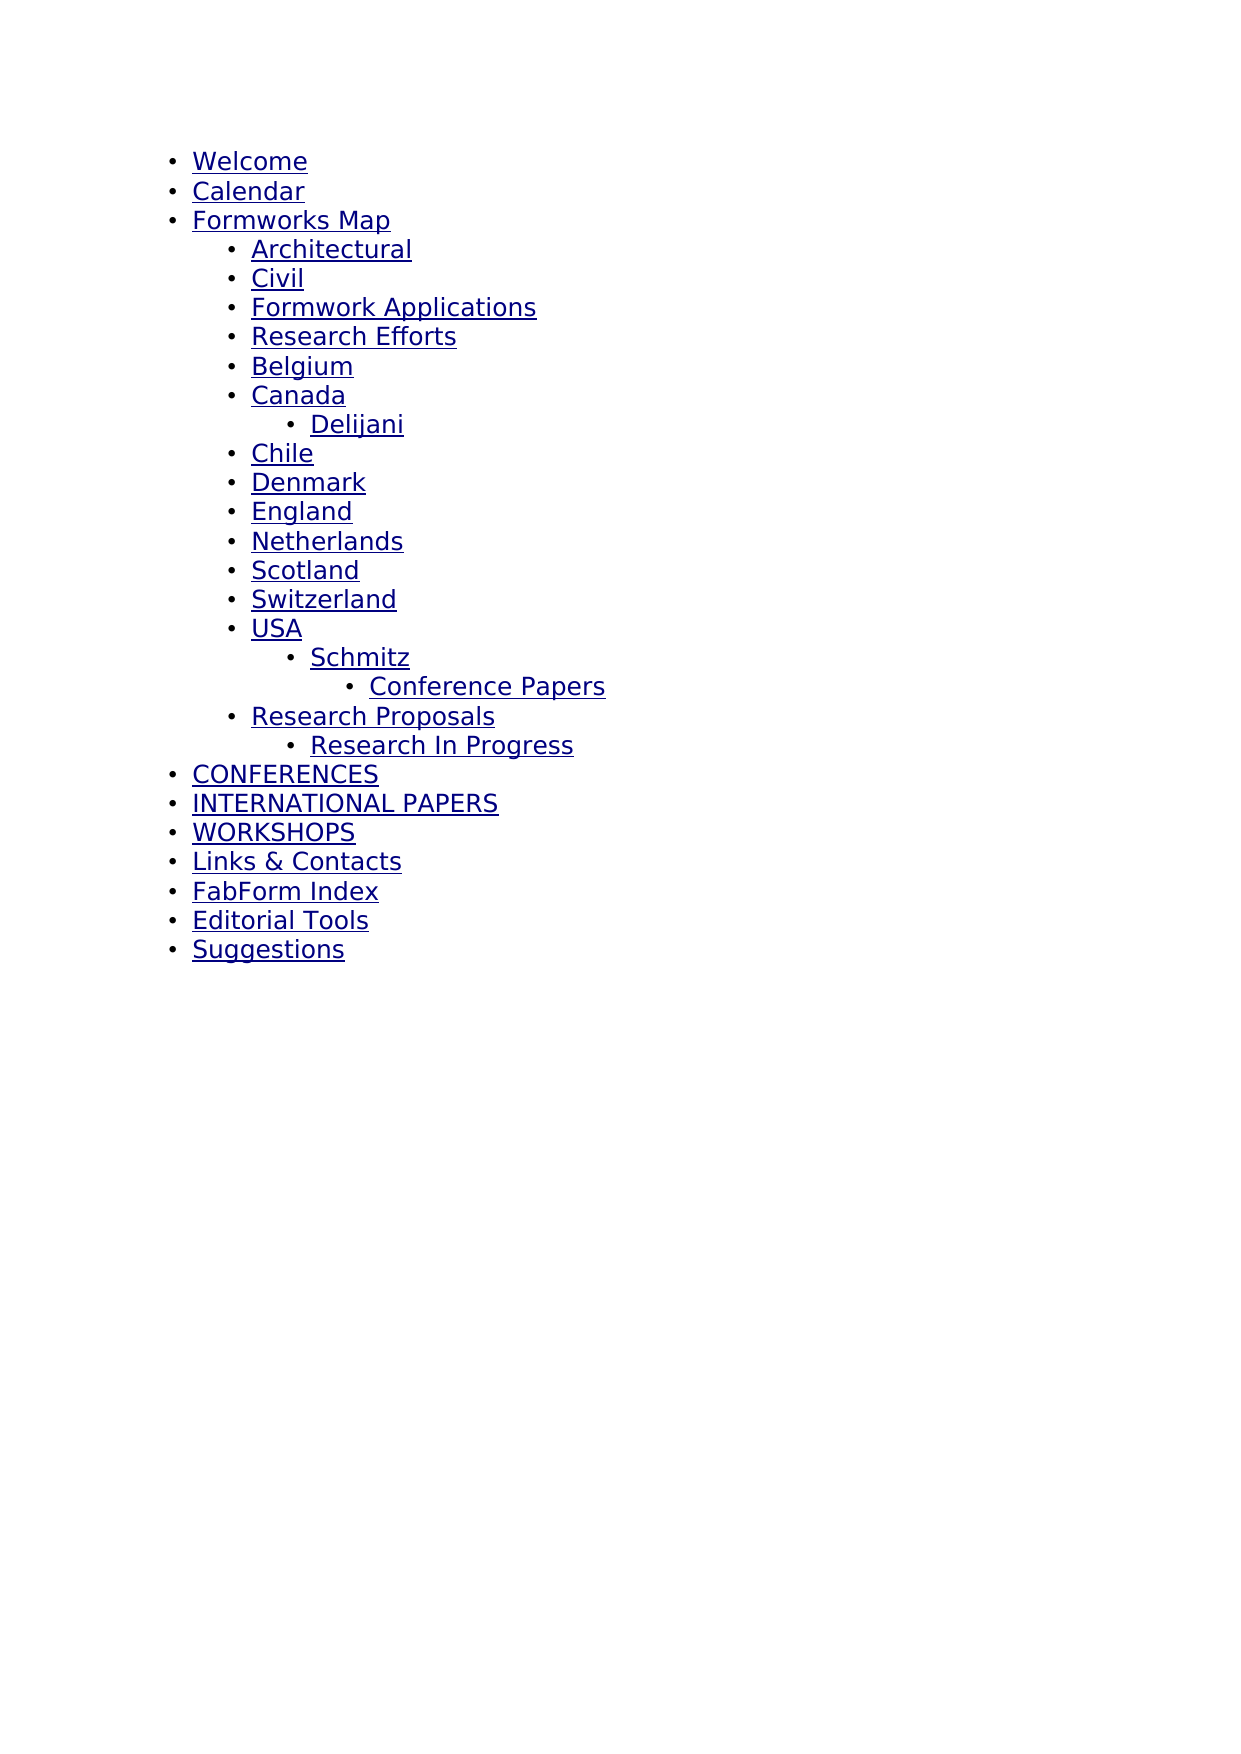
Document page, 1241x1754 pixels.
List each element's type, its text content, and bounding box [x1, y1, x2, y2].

list Formworks Map [177, 206, 1122, 235]
list Research Efforts [236, 323, 1122, 352]
list Architectural [236, 235, 1122, 264]
list USA [236, 614, 1122, 643]
list Schmitz [295, 643, 1122, 673]
list WORKSHOPS [177, 818, 1122, 848]
list Suggestions [177, 935, 1122, 964]
list Welcome [177, 148, 1122, 177]
list Canada [236, 381, 1122, 410]
list Chile [236, 439, 1122, 468]
list Links & Contacts [177, 848, 1122, 877]
list FabForm Index [177, 877, 1122, 906]
list INTERNATIONAL PAPERS [177, 789, 1122, 818]
list Switzerland [236, 585, 1122, 614]
list Netherlands [236, 527, 1122, 556]
list Calendar [177, 177, 1122, 206]
list Research Proposals [236, 702, 1122, 731]
list Denmark [236, 468, 1122, 498]
list Scotland [236, 556, 1122, 585]
list Delijani [295, 410, 1122, 439]
list Research In Progress [295, 731, 1122, 760]
list Conference Papers [354, 673, 1122, 702]
list Formwork Applications [236, 293, 1122, 323]
list Belgium [236, 352, 1122, 381]
list Editorial Tools [177, 906, 1122, 935]
list England [236, 498, 1122, 527]
list CONFERENCES [177, 760, 1122, 789]
list Civil [236, 264, 1122, 293]
